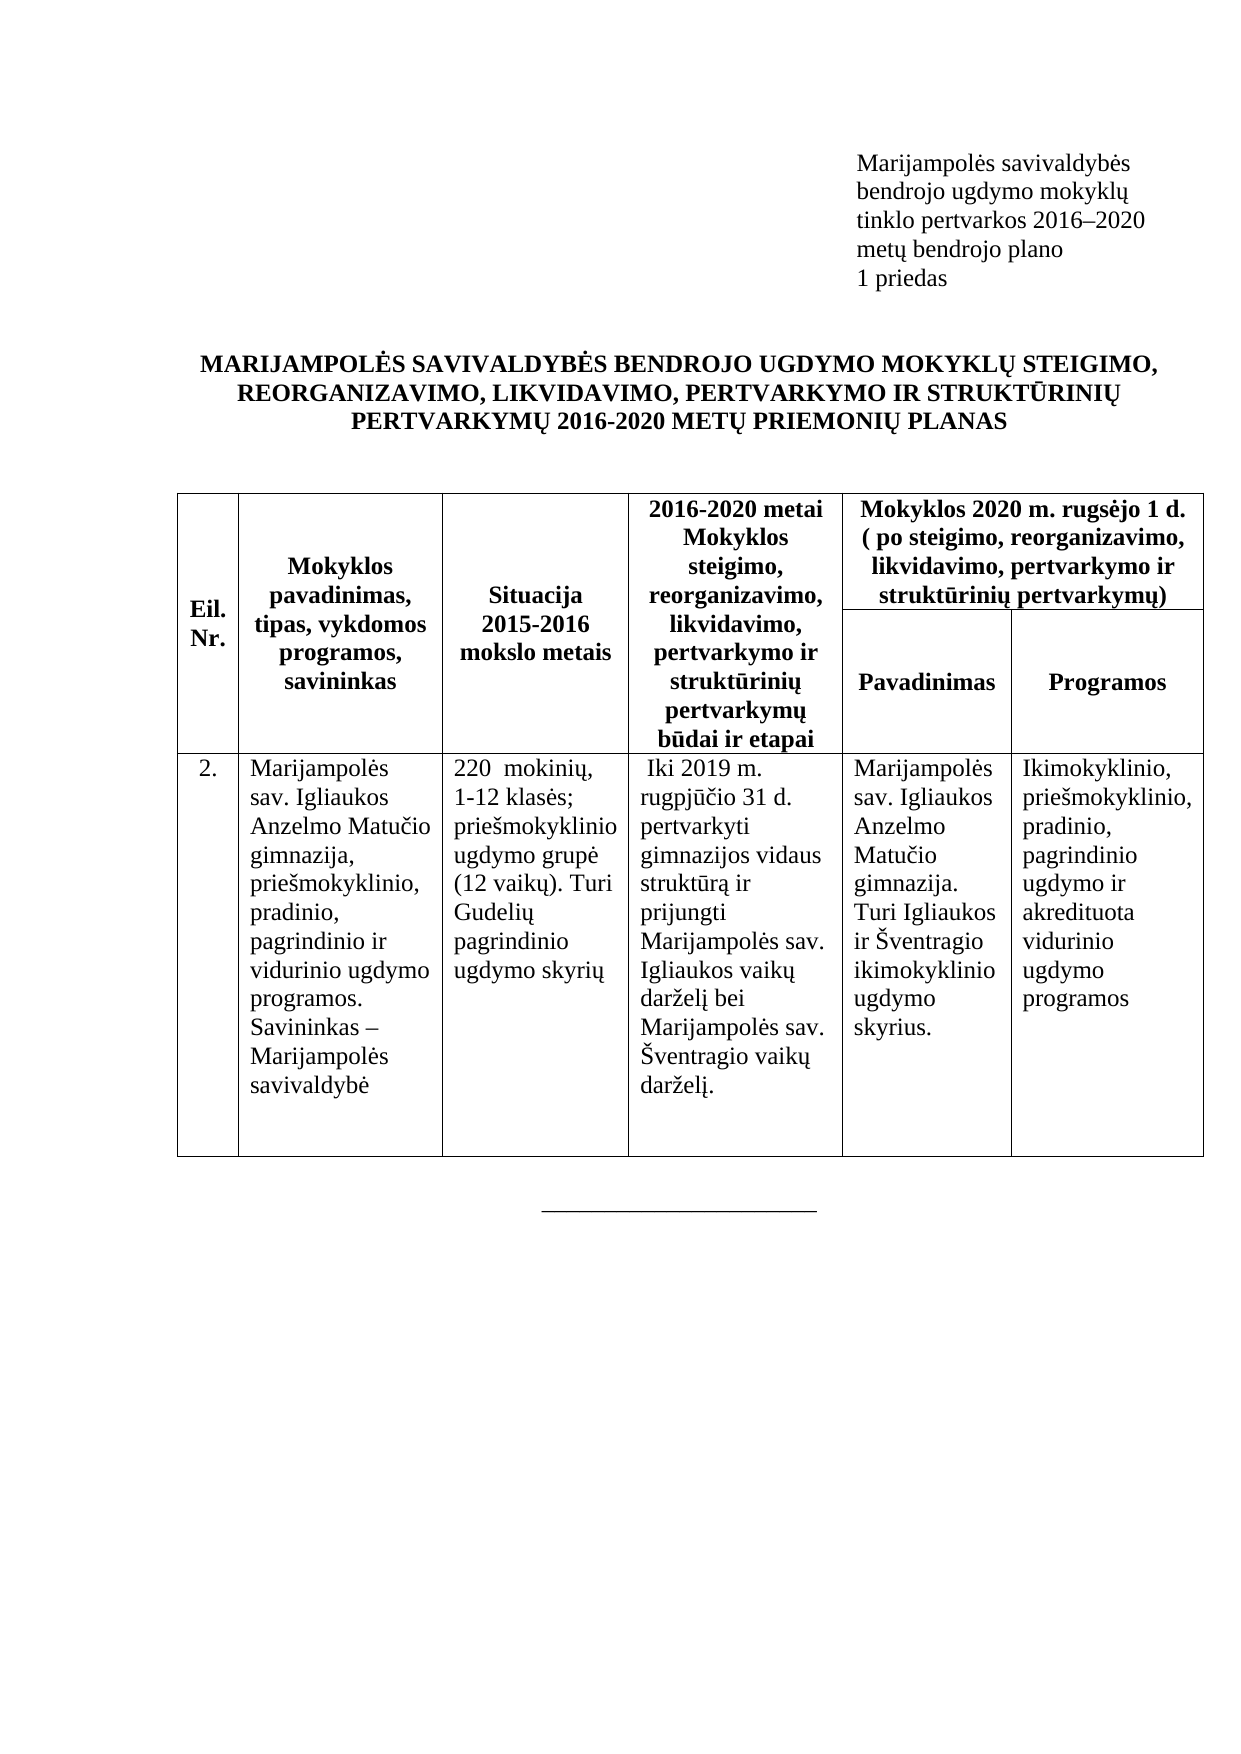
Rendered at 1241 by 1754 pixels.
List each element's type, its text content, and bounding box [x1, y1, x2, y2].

table_cell 220 mokinių, 1-12 klasės; priešmokyklinio ugdymo grupė (12 vaikų). Turi Gudelių pagrindinio ugdymo skyrių [443, 754, 628, 1156]
table_cell 2. [178, 754, 238, 1156]
table_cell Programos [1012, 610, 1203, 752]
text tinklo pertvarkos 2016–2020 [856, 205, 1181, 234]
table_cell Ikimokyklinio, priešmokyklinio, pradinio, pagrindinio ugdymo ir akredituota vidurinio ugdymo programos [1012, 754, 1203, 1156]
table_header Eil. Nr. [178, 494, 238, 752]
table_header Situacija 2015-2016 mokslo metais [443, 494, 628, 752]
table_cell Marijampolės sav. Igliaukos Anzelmo Matučio gimnazija, priešmokyklinio, pradinio, pagrindinio ir vidurinio ugdymo programos. Savininkas – Marijampolės savivaldybė [239, 754, 442, 1156]
text MARIJAMPOLĖS SAVIVALDYBĖS BENDROJO UGDYMO MOKYKLŲ STEIGIMO, REORGANIZAVIMO, LIKVIDAVIMO, PERTVARKYMO IR STRUKTŪRINIŲ PERTVARKYMŲ 2016-2020 METŲ PRIEMONIŲ PLANAS [177, 349, 1181, 435]
table_cell Iki 2019 m. rugpjūčio 31 d. pertvarkyti gimnazijos vidaus struktūrą ir prijungti Marijampolės sav. Igliaukos vaikų darželį bei Marijampolės sav. Šventragio vaikų darželį. [629, 754, 842, 1156]
table_header 2016-2020 metai Mokyklos steigimo, reorganizavimo, likvidavimo, pertvarkymo ir struktūrinių pertvarkymų būdai ir etapai [629, 494, 842, 752]
table_header Mokyklos 2020 m. rugsėjo 1 d. ( po steigimo, reorganizavimo, likvidavimo, pertvarkymo ir struktūrinių pertvarkymų) [843, 494, 1203, 609]
text 1 priedas [177, 263, 1181, 291]
text bendrojo ugdymo mokyklų [856, 176, 1181, 205]
text metų bendrojo plano [856, 234, 1181, 263]
table_cell Marijampolės sav. Igliaukos Anzelmo Matučio gimnazija. Turi Igliaukos ir Šventragio ikimokyklinio ugdymo skyrius. [843, 754, 1011, 1156]
table_cell Pavadinimas [843, 610, 1011, 752]
text ______________________ [177, 1186, 1181, 1214]
text Marijampolės savivaldybės [856, 148, 1181, 176]
table_header Mokyklos pavadinimas, tipas, vykdomos programos, savininkas [239, 494, 442, 752]
